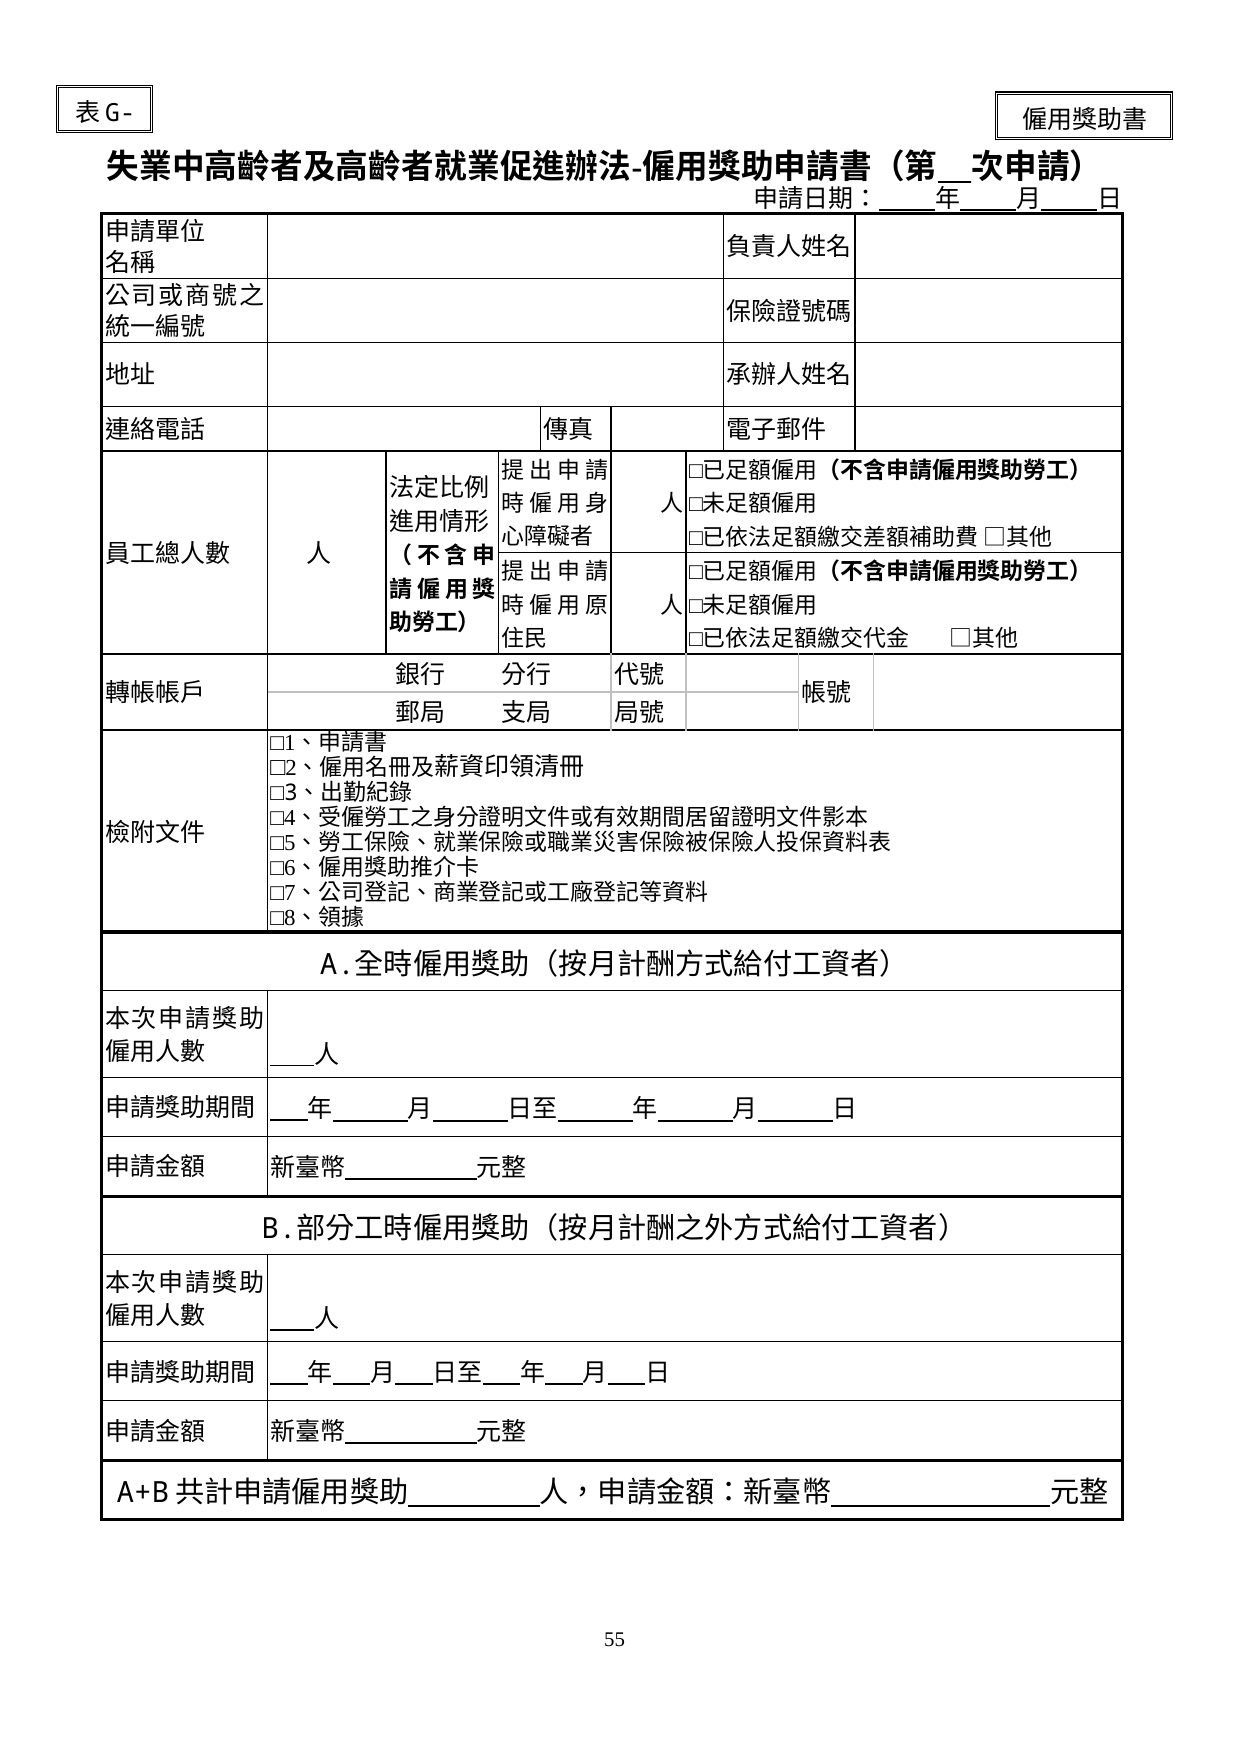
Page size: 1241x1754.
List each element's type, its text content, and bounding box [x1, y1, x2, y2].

text 僱用獎助書表 [1011, 99, 1158, 132]
table_cell 人 [268, 1255, 1121, 1341]
table_cell 員工總人數 [103, 452, 267, 653]
text 表G-1 [72, 93, 138, 126]
table_cell 公司或商號之統一編號 [103, 279, 267, 342]
text 失業中高齡者及高齡者就業促進辦法-僱用獎助申請書（第 次申請） [106, 104, 1128, 187]
table_cell [856, 407, 1121, 450]
table_cell 郵局 支局 [268, 693, 610, 729]
table_cell [687, 693, 798, 729]
table_header 申請單位 名稱 [103, 215, 267, 278]
table_cell 銀行 分行 [268, 655, 610, 691]
table_cell 檢附文件 [103, 731, 267, 930]
table_cell A.全時僱用獎助（按月計酬方式給付工資者） [103, 934, 1121, 989]
table_cell 本次申請獎助僱用人數 [103, 991, 267, 1076]
table_cell A+B共計申請僱用獎助 人，申請金額：新臺幣 元整 [103, 1462, 1121, 1518]
table_cell 申請金額 [103, 1401, 267, 1459]
table_cell [268, 343, 723, 406]
table_header 負責人姓名 [724, 215, 854, 278]
table_cell 保險證號碼 [724, 279, 854, 342]
table_cell 人 [612, 452, 685, 552]
table_cell 法定比例 進用情形 （不含申請僱用獎助勞工） [387, 452, 498, 653]
text 失業中高齡者及高齡者就業促進辦法-僱用獎助申請書（第 次申請） [59, 88, 150, 130]
table_cell 新臺幣 元整 [268, 1137, 1121, 1194]
table_cell [268, 279, 723, 342]
table_cell 帳號 [799, 655, 873, 729]
table_cell 代號 [612, 655, 685, 691]
table_cell 本次申請獎助僱用人數 [103, 1255, 267, 1341]
table_cell 傳真 [541, 407, 610, 450]
table_cell 人 [268, 991, 1121, 1076]
table_cell 年 月 日至 年 月 日 [268, 1342, 1121, 1400]
table_cell 地址 [103, 343, 267, 406]
table_cell 人 [612, 553, 685, 653]
table_cell B.部分工時僱用獎助（按月計酬之外方式給付工資者） [103, 1198, 1121, 1254]
table_cell [687, 655, 798, 691]
table_cell 申請獎助期間 [103, 1342, 267, 1400]
table_cell □已足額僱用（不含申請僱用獎助勞工） □未足額僱用 □已依法足額繳交代金 □其他 [687, 553, 1121, 653]
table_cell 提出申請時僱用身心障礙者 [499, 452, 610, 552]
table_cell 新臺幣 元整 [268, 1401, 1121, 1459]
table_cell [268, 407, 540, 450]
table_cell [874, 655, 1121, 729]
table_cell 承辦人姓名 [724, 343, 854, 406]
table_cell 申請金額 [103, 1137, 267, 1194]
table_cell 申請獎助期間 [103, 1078, 267, 1136]
table_cell 1、申請書 2、僱用名冊及薪資印領清冊 3、出勤紀錄 4、受僱勞工之身分證明文件或有效期間居留證明文件影本 5、勞工保險、就業保險或職業災害保險被保險人投保資料表 6、僱用獎助推介卡 7、公司登記、商業登記或工廠登記等資料 8、領據 [268, 731, 1121, 930]
table_cell [856, 279, 1121, 342]
table_cell 年 月 日至 年 月 日 [268, 1078, 1121, 1136]
table_cell 提出申請時僱用原住民 [499, 553, 610, 653]
table_cell 電子郵件 [724, 407, 854, 450]
table_cell [612, 407, 723, 450]
table_header [268, 215, 723, 278]
text 失業中高齡者及高齡者就業促進辦法-僱用獎助申請書（第 次申請） [998, 95, 1170, 137]
table_cell 人 [268, 452, 385, 653]
table_header [856, 215, 1121, 278]
table_cell 轉帳帳戶 [103, 655, 267, 729]
table_cell □已足額僱用（不含申請僱用獎助勞工） □未足額僱用 □已依法足額繳交差額補助費 □其他 [687, 452, 1121, 552]
table_cell 連絡電話 [103, 407, 267, 450]
text 申請日期： 年 月 日 [106, 187, 1122, 212]
table_cell [856, 343, 1121, 406]
table_cell 局號 [612, 693, 685, 729]
